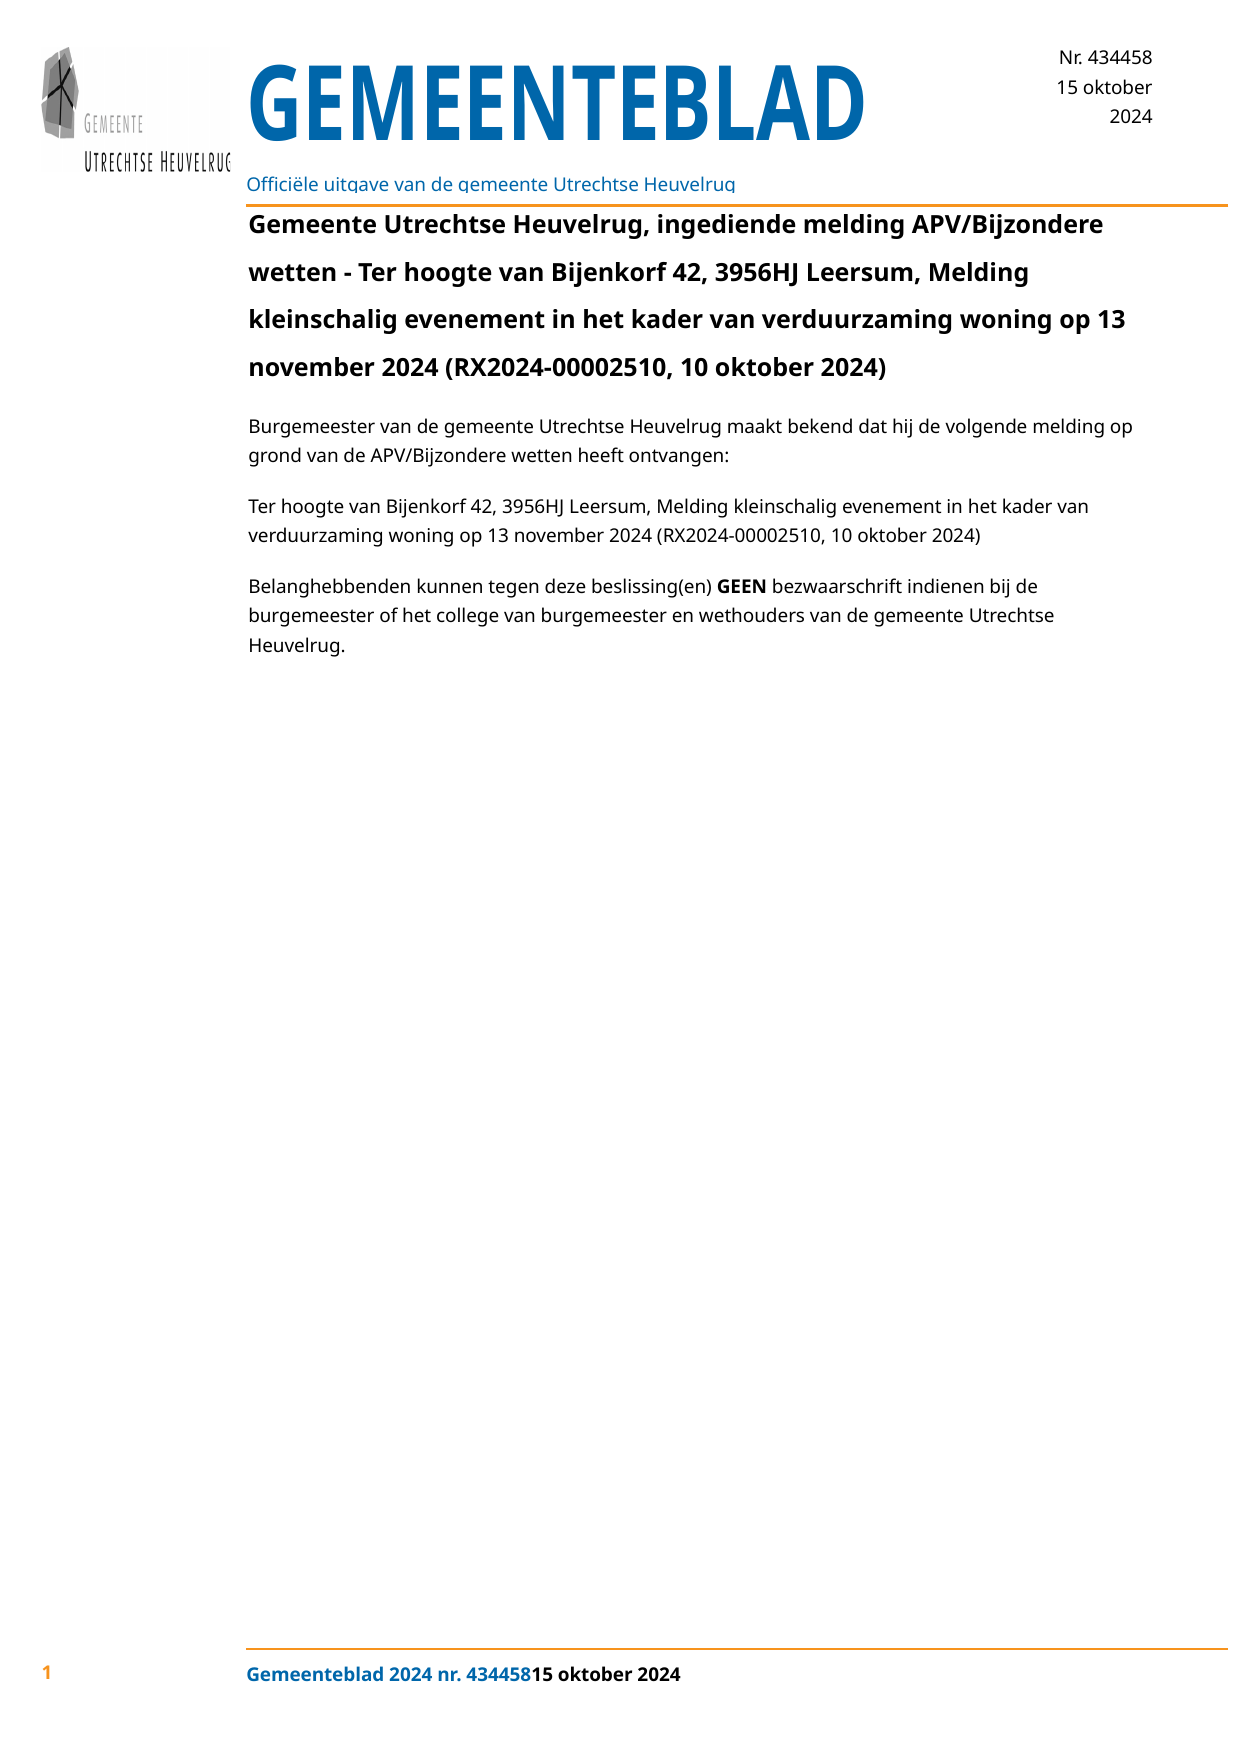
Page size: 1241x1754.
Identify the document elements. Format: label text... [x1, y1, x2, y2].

picture [41, 47, 231, 172]
text Burgemeester van de gemeente Utrechtse Heuvelrug maakt bekend dat hij de volgende melding op grond van de APV/Bijzondere wetten heeft ontvangen: [248, 413, 1152, 468]
text Belanghebbenden kunnen tegen deze beslissing(en) GEEN bezwaarschrift indienen bij de burgemeester of het college van burgemeester en wethouders van de gemeente Utrechtse Heuvelrug. [248, 573, 1152, 658]
text Ter hoogte van Bijenkorf 42, 3956HJ Leersum, Melding kleinschalig evenement in het kader van verduurzaming woning op 13 november 2024 (RX2024-00002510, 10 oktober 2024) [248, 493, 1152, 548]
text Gemeente Utrechtse Heuvelrug, ingediende melding APV/Bijzondere wetten - Ter hoogte van Bijenkorf 42, 3956HJ Leersum, Melding kleinschalig evenement in het kader van verduurzaming woning op 13 november 2024 (RX2024-00002510, 10 oktober 2024) [248, 207, 1152, 384]
